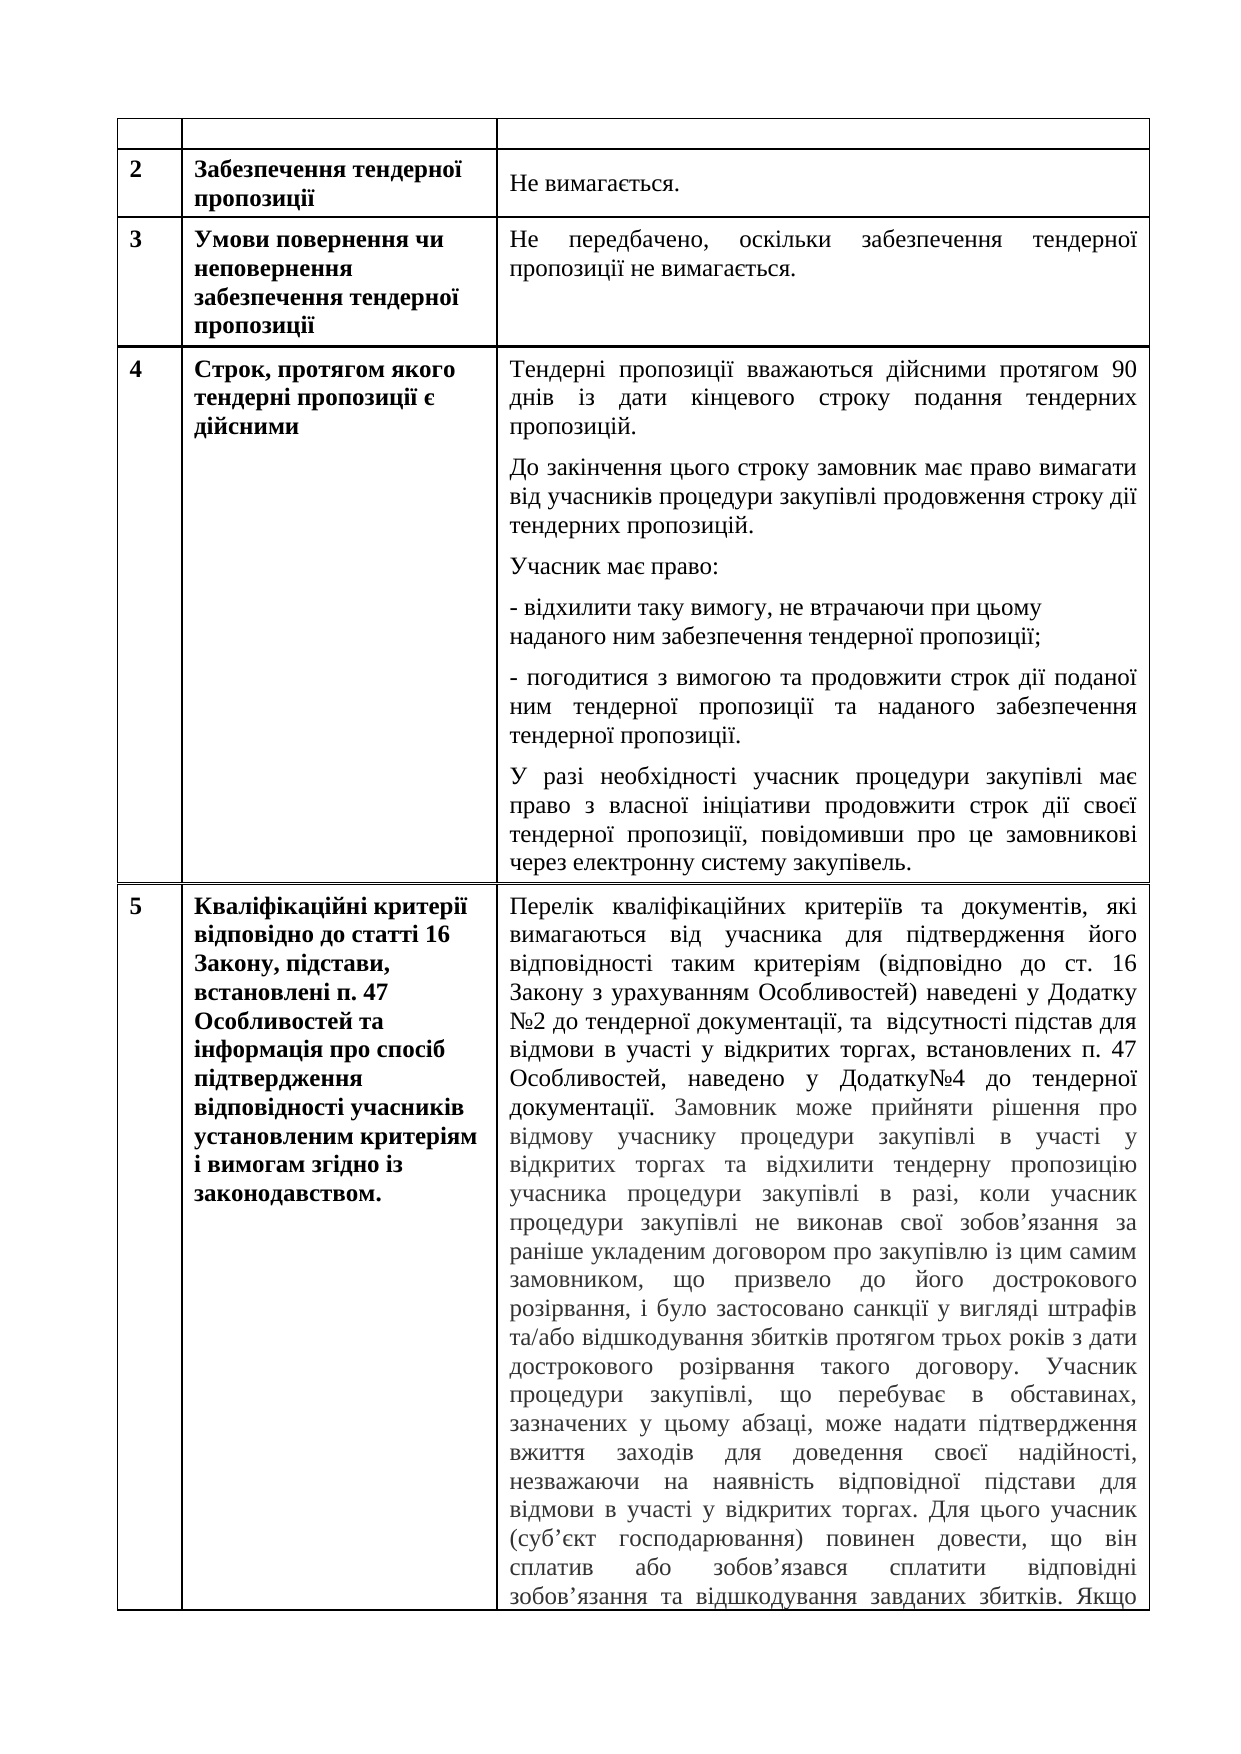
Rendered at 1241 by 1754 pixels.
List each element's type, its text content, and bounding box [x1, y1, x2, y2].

table_cell [183, 119, 496, 148]
table_cell 2 [118, 150, 181, 216]
table_cell Кваліфікаційні критерії відповідно до статті 16 Закону, підстави, встановлені п. 47 Особливостей та інформація про спосіб підтвердження відповідності учасників установленим критеріям і вимогам згідно із законодавством. [183, 885, 496, 1609]
table_cell 4 [118, 348, 181, 882]
table_cell Перелік кваліфікаційних критеріїв та документів, які вимагаються від учасника для підтвердження його відповідності таким критеріям (відповідно до ст. 16 Закону з урахуванням Особливостей) наведені у Додатку №2 до тендерної документації, та відсутності підстав для відмови в участі у відкритих торгах, встановлених п. 47 Особливостей, наведено у Додатку№4 до тендерної документації. Замовник може прийняти рішення про відмову учаснику процедури закупівлі в участі у відкритих торгах та відхилити тендерну пропозицію учасника процедури закупівлі в разі, коли учасник процедури закупівлі не виконав свої зобов’язання за раніше укладеним договором про закупівлю із цим самим замовником, що призвело до його дострокового розірвання, і було застосовано санкції у вигляді штрафів та/або відшкодування збитків протягом трьох років з дати дострокового розірвання такого договору. Учасник процедури закупівлі, що перебуває в обставинах, зазначених у цьому абзаці, може надати підтвердження вжиття заходів для доведення своєї надійності, незважаючи на наявність відповідної підстави для відмови в участі у відкритих торгах. Для цього учасник (суб’єкт господарювання) повинен довести, що він сплатив або зобов’язався сплатити відповідні зобов’язання та відшкодування завданих збитків. Якщо [498, 885, 1149, 1609]
table_cell Умови повернення чи неповернення забезпечення тендерної пропозиції [183, 218, 496, 345]
table_cell Строк, протягом якого тендерні пропозиції є дійсними [183, 348, 496, 882]
table_cell 3 [118, 218, 181, 345]
table_cell Не вимагається. [498, 150, 1149, 216]
table_cell Не передбачено, оскільки забезпечення тендерної пропозиції не вимагається. [498, 218, 1149, 345]
table_cell 5 [118, 885, 181, 1609]
table_cell Забезпечення тендерної пропозиції [183, 150, 496, 216]
table_cell Тендерні пропозиції вважаються дійсними протягом 90 днів із дати кінцевого строку подання тендерних пропозицій. До закінчення цього строку замовник має право вимагати від учасників процедури закупівлі продовження строку дії тендерних пропозицій. Учасник має право: - відхилити таку вимогу, не втрачаючи при цьому наданого ним забезпечення тендерної пропозиції; - погодитися з вимогою та продовжити строк дії поданої ним тендерної пропозиції та наданого забезпечення тендерної пропозиції. У разі необхідності учасник процедури закупівлі має право з власної ініціативи продовжити строк дії своєї тендерної пропозиції, повідомивши про це замовникові через електронну систему закупівель. [498, 348, 1149, 882]
table_cell [118, 119, 181, 148]
